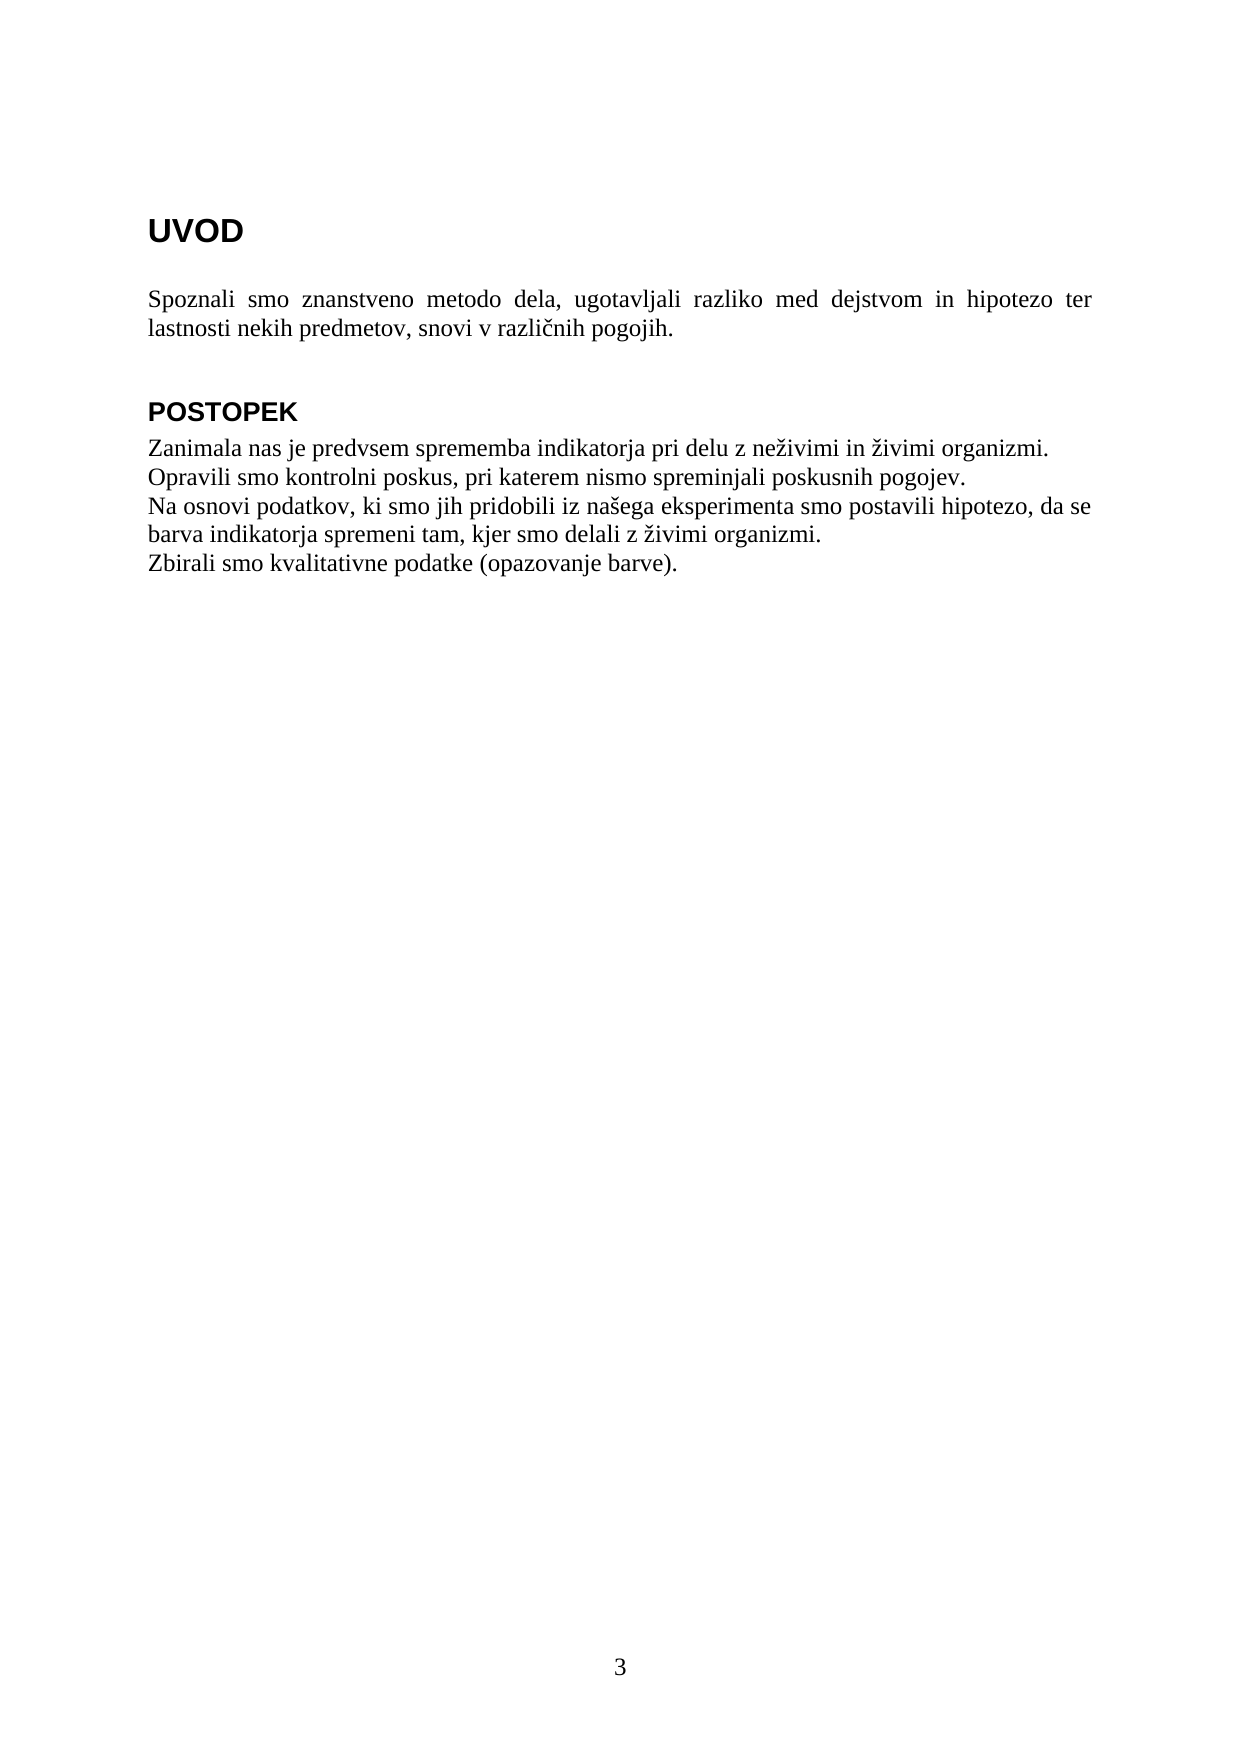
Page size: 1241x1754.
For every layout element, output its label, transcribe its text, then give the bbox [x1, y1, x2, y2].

text Zbirali smo kvalitativne podatke (opazovanje barve). [148, 548, 1093, 577]
subtitle POSTOPEK [148, 396, 1093, 427]
subtitle UVOD [148, 211, 1093, 249]
text Opravili smo kontrolni poskus, pri katerem nismo spreminjali poskusnih pogojev. [148, 462, 1093, 491]
text Na osnovi podatkov, ki smo jih pridobili iz našega eksperimenta smo postavili hipotezo, da se barva indikatorja spremeni tam, kjer smo delali z živimi organizmi. [148, 491, 1093, 548]
text Zanimala nas je predvsem sprememba indikatorja pri delu z neživimi in živimi organizmi. [148, 433, 1093, 462]
text Spoznali smo znanstveno metodo dela, ugotavljali razliko med dejstvom in hipotezo ter lastnosti nekih predmetov, snovi v različnih pogojih. [148, 284, 1093, 342]
